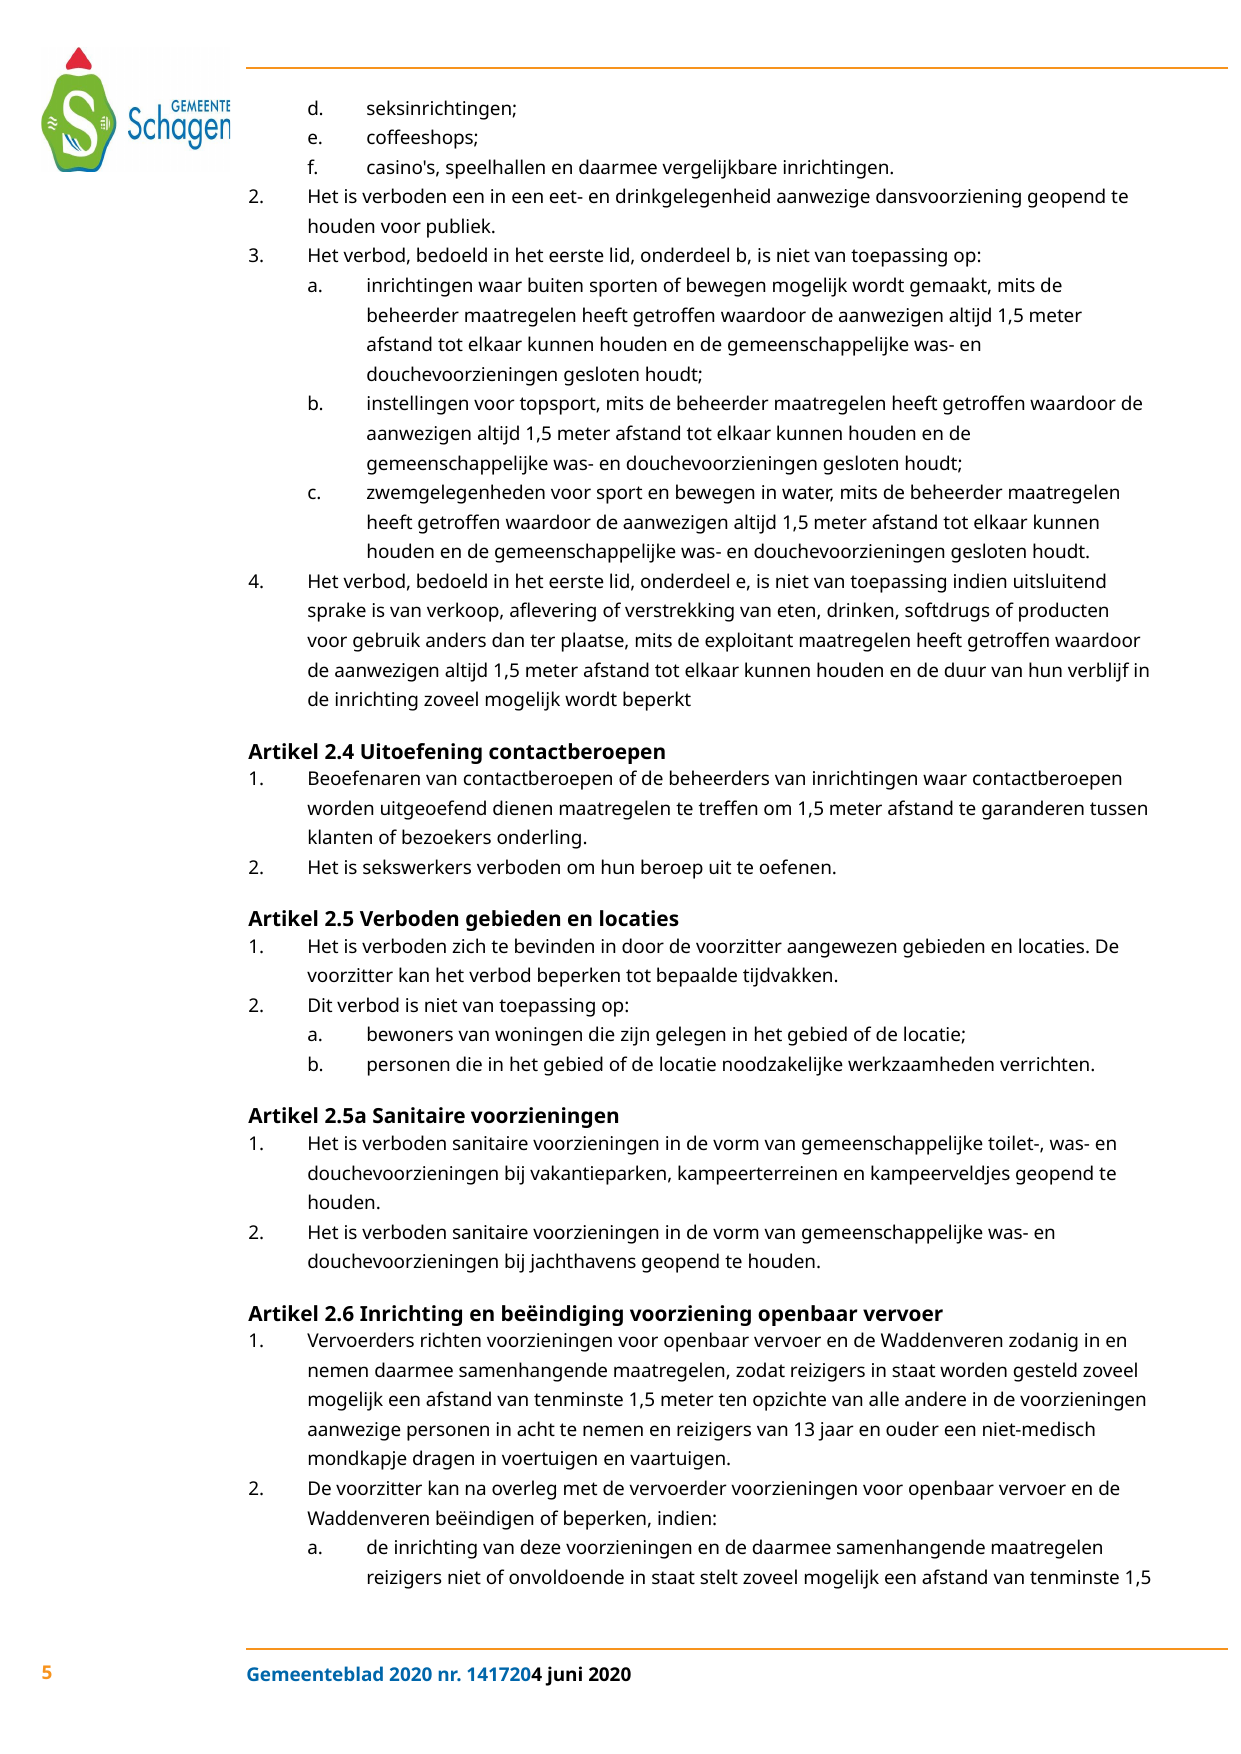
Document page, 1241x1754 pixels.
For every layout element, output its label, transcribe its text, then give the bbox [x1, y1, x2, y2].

list inrichtingen waar buiten sporten of bewegen mogelijk wordt gemaakt, mits de beheerder maatregelen heeft getroffen waardoor de aanwezigen altijd 1,5 meter afstand tot elkaar kunnen houden en de gemeenschappelijke was- en douchevoorzieningen gesloten houdt; [307, 272, 1152, 387]
text Artikel 2.6 Inrichting en beëindiging voorziening openbaar vervoer [248, 1299, 1152, 1327]
picture [41, 47, 231, 172]
text Artikel 2.4 Uitoefening contactberoepen [248, 737, 1152, 765]
list Het is verboden zich te bevinden in door de voorzitter aangewezen gebieden en locaties. De voorzitter kan het verbod beperken tot bepaalde tijdvakken. [248, 933, 1152, 988]
list personen die in het gebied of de locatie noodzakelijke werkzaamheden verrichten. [307, 1051, 1152, 1077]
list Het is verboden een in een eet- en drinkgelegenheid aanwezige dansvoorziening geopend te houden voor publiek. [248, 183, 1152, 239]
list coffeeshops; [307, 124, 1152, 150]
list zwemgelegenheden voor sport en bewegen in water, mits de beheerder maatregelen heeft getroffen waardoor de aanwezigen altijd 1,5 meter afstand tot elkaar kunnen houden en de gemeenschappelijke was- en douchevoorzieningen gesloten houdt. [307, 479, 1152, 564]
list Dit verbod is niet van toepassing op: [248, 992, 1152, 1018]
list Vervoerders richten voorzieningen voor openbaar vervoer en de Waddenveren zodanig in en nemen daarmee samenhangende maatregelen, zodat reizigers in staat worden gesteld zoveel mogelijk een afstand van tenminste 1,5 meter ten opzichte van alle andere in de voorzieningen aanwezige personen in acht te nemen en reizigers van 13 jaar en ouder een niet-medisch mondkapje dragen in voertuigen en vaartuigen. [248, 1327, 1152, 1471]
list casino's, speelhallen en daarmee vergelijkbare inrichtingen. [307, 154, 1152, 180]
list Beoefenaren van contactberoepen of de beheerders van inrichtingen waar contactberoepen worden uitgeoefend dienen maatregelen te treffen om 1,5 meter afstand te garanderen tussen klanten of bezoekers onderling. [248, 765, 1152, 850]
list instellingen voor topsport, mits de beheerder maatregelen heeft getroffen waardoor de aanwezigen altijd 1,5 meter afstand tot elkaar kunnen houden en de gemeenschappelijke was- en douchevoorzieningen gesloten houdt; [307, 391, 1152, 476]
list Het verbod, bedoeld in het eerste lid, onderdeel b, is niet van toepassing op: [248, 243, 1152, 268]
text Artikel 2.5a Sanitaire voorzieningen [248, 1102, 1152, 1130]
text Artikel 2.5 Verboden gebieden en locaties [248, 904, 1152, 933]
list De voorzitter kan na overleg met de vervoerder voorzieningen voor openbaar vervoer en de Waddenveren beëindigen of beperken, indien: [248, 1475, 1152, 1531]
list Het is verboden sanitaire voorzieningen in de vorm van gemeenschappelijke was- en douchevoorzieningen bij jachthavens geopend te houden. [248, 1219, 1152, 1274]
list Het is sekswerkers verboden om hun beroep uit te oefenen. [248, 854, 1152, 880]
list Het verbod, bedoeld in het eerste lid, onderdeel e, is niet van toepassing indien uitsluitend sprake is van verkoop, aflevering of verstrekking van eten, drinken, softdrugs of producten voor gebruik anders dan ter plaatse, mits de exploitant maatregelen heeft getroffen waardoor de aanwezigen altijd 1,5 meter afstand tot elkaar kunnen houden en de duur van hun verblijf in de inrichting zoveel mogelijk wordt beperkt [248, 568, 1152, 712]
list de inrichting van deze voorzieningen en de daarmee samenhangende maatregelen reizigers niet of onvoldoende in staat stelt zoveel mogelijk een afstand van tenminste 1,5 [307, 1534, 1152, 1590]
list Het is verboden sanitaire voorzieningen in de vorm van gemeenschappelijke toilet-, was- en douchevoorzieningen bij vakantieparken, kampeerterreinen en kampeerveldjes geopend te houden. [248, 1130, 1152, 1215]
list bewoners van woningen die zijn gelegen in het gebied of de locatie; [307, 1022, 1152, 1047]
list seksinrichtingen; [307, 95, 1152, 121]
